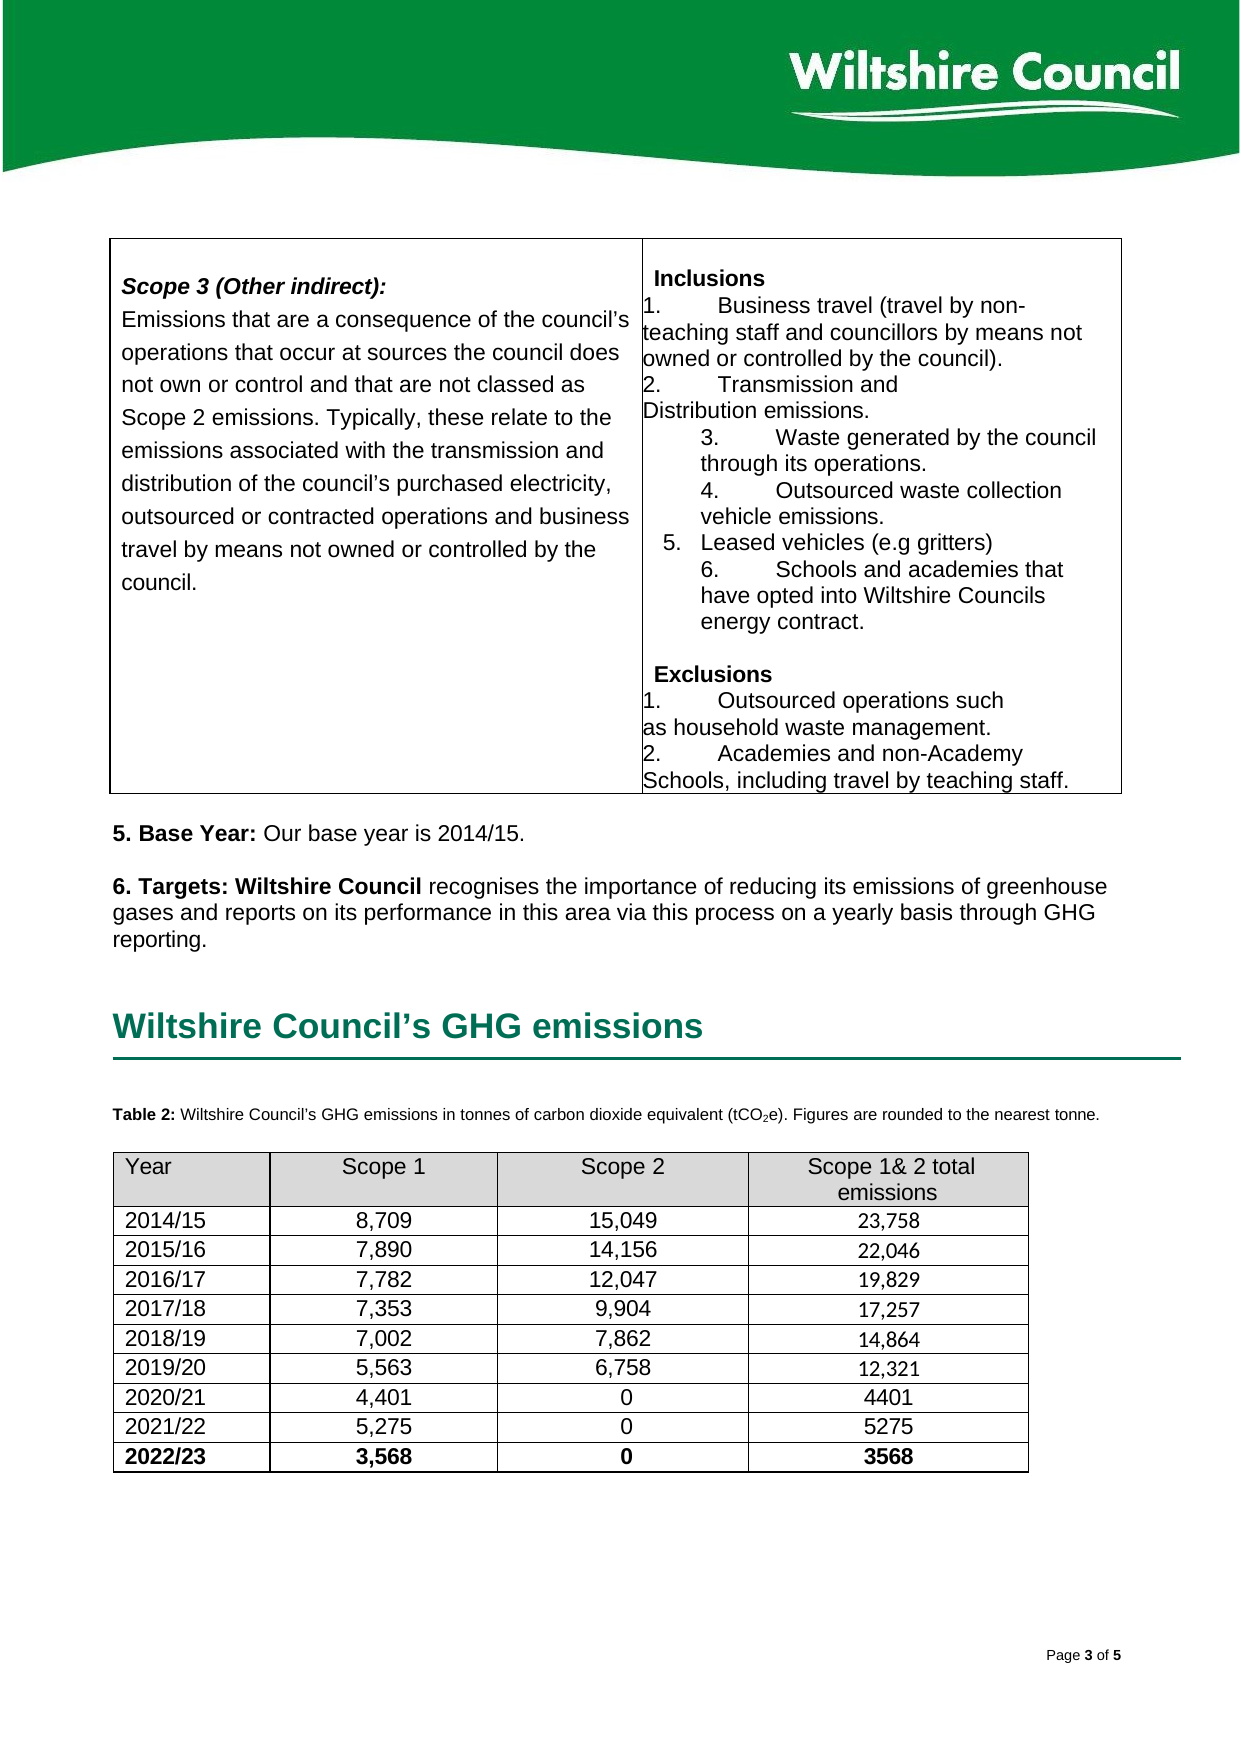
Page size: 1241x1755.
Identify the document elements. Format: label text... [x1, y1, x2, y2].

table_cell 3568 [749, 1443, 1028, 1471]
table_cell 4401 [749, 1384, 1028, 1412]
table_cell 7,782 [271, 1266, 497, 1294]
table_cell 2021/22 [114, 1413, 269, 1442]
table_cell 2016/17 [114, 1266, 269, 1294]
table_cell 5,275 [271, 1413, 497, 1442]
table_cell 2022/23 [114, 1443, 269, 1471]
table_header Scope 3 (Other indirect): Emissions that are a consequence of the council’s operations that occur at sources the council does not own or control and that are not classed as Scope 2 emissions. Typically, these relate to the emissions associated with the transmission and distribution of the council’s purchased electricity, outsourced or contracted operations and business travel by means not owned or controlled by the council. [111, 239, 642, 793]
table_header Scope 2 [498, 1153, 748, 1206]
table_header Year [114, 1153, 269, 1206]
table_cell 0 [498, 1443, 748, 1471]
table_cell 17,257 [749, 1295, 1028, 1324]
table_cell 0 [498, 1384, 748, 1412]
table_cell 2018/19 [114, 1325, 269, 1353]
text Table 2: Wiltshire Council’s GHG emissions in tonnes of carbon dioxide equivalent (tCO2e). Figures are rounded to the nearest tonne. [112, 1105, 1155, 1126]
list Base Year: Our base year is 2014/15. [112, 820, 1155, 847]
table_cell 7,353 [271, 1295, 497, 1324]
table_cell 7,890 [271, 1236, 497, 1265]
table_cell 8,709 [271, 1207, 497, 1235]
table_cell 2014/15 [114, 1207, 269, 1235]
table_cell 7,002 [271, 1325, 497, 1353]
table_cell 14,156 [498, 1236, 748, 1265]
table_cell 9,904 [498, 1295, 748, 1324]
table_header Inclusions Business travel (travel by non-teaching staff and councillors by means not owned or controlled by the council). Transmission and Distribution emissions. Waste generated by the council through its operations. Outsourced waste collection vehicle emissions. Leased vehicles (e.g gritters) Schools and academies that have opted into Wiltshire Councils energy contract. Exclusions Outsourced operations such as household waste management. Academies and non-Academy Schools, including travel by teaching staff. [643, 239, 1121, 793]
table_cell 12,321 [749, 1354, 1028, 1383]
table_cell 14,864 [749, 1325, 1028, 1353]
table_cell 3,568 [271, 1443, 497, 1471]
table_cell 7,862 [498, 1325, 748, 1353]
table_cell 2020/21 [114, 1384, 269, 1412]
list Targets: Wiltshire Council recognises the importance of reducing its emissions of greenhouse gases and reports on its performance in this area via this process on a yearly basis through GHG reporting. [112, 873, 1108, 952]
table_cell 2017/18 [114, 1295, 269, 1324]
table_cell 4,401 [271, 1384, 497, 1412]
table_cell 19,829 [749, 1266, 1028, 1294]
table_cell 6,758 [498, 1354, 748, 1383]
table_cell 2015/16 [114, 1236, 269, 1265]
table_cell 5,563 [271, 1354, 497, 1383]
table_cell 23,758 [749, 1207, 1028, 1235]
table_header Scope 1& 2 total emissions [749, 1153, 1028, 1206]
table_cell 0 [498, 1413, 748, 1442]
table_cell 2019/20 [114, 1354, 269, 1383]
table_header Scope 1 [271, 1153, 497, 1206]
table_cell 5275 [749, 1413, 1028, 1442]
table_cell 22,046 [749, 1236, 1028, 1265]
table_cell 15,049 [498, 1207, 748, 1235]
table_cell 12,047 [498, 1266, 748, 1294]
subtitle Wiltshire Council’s GHG emissions [112, 1005, 1155, 1046]
